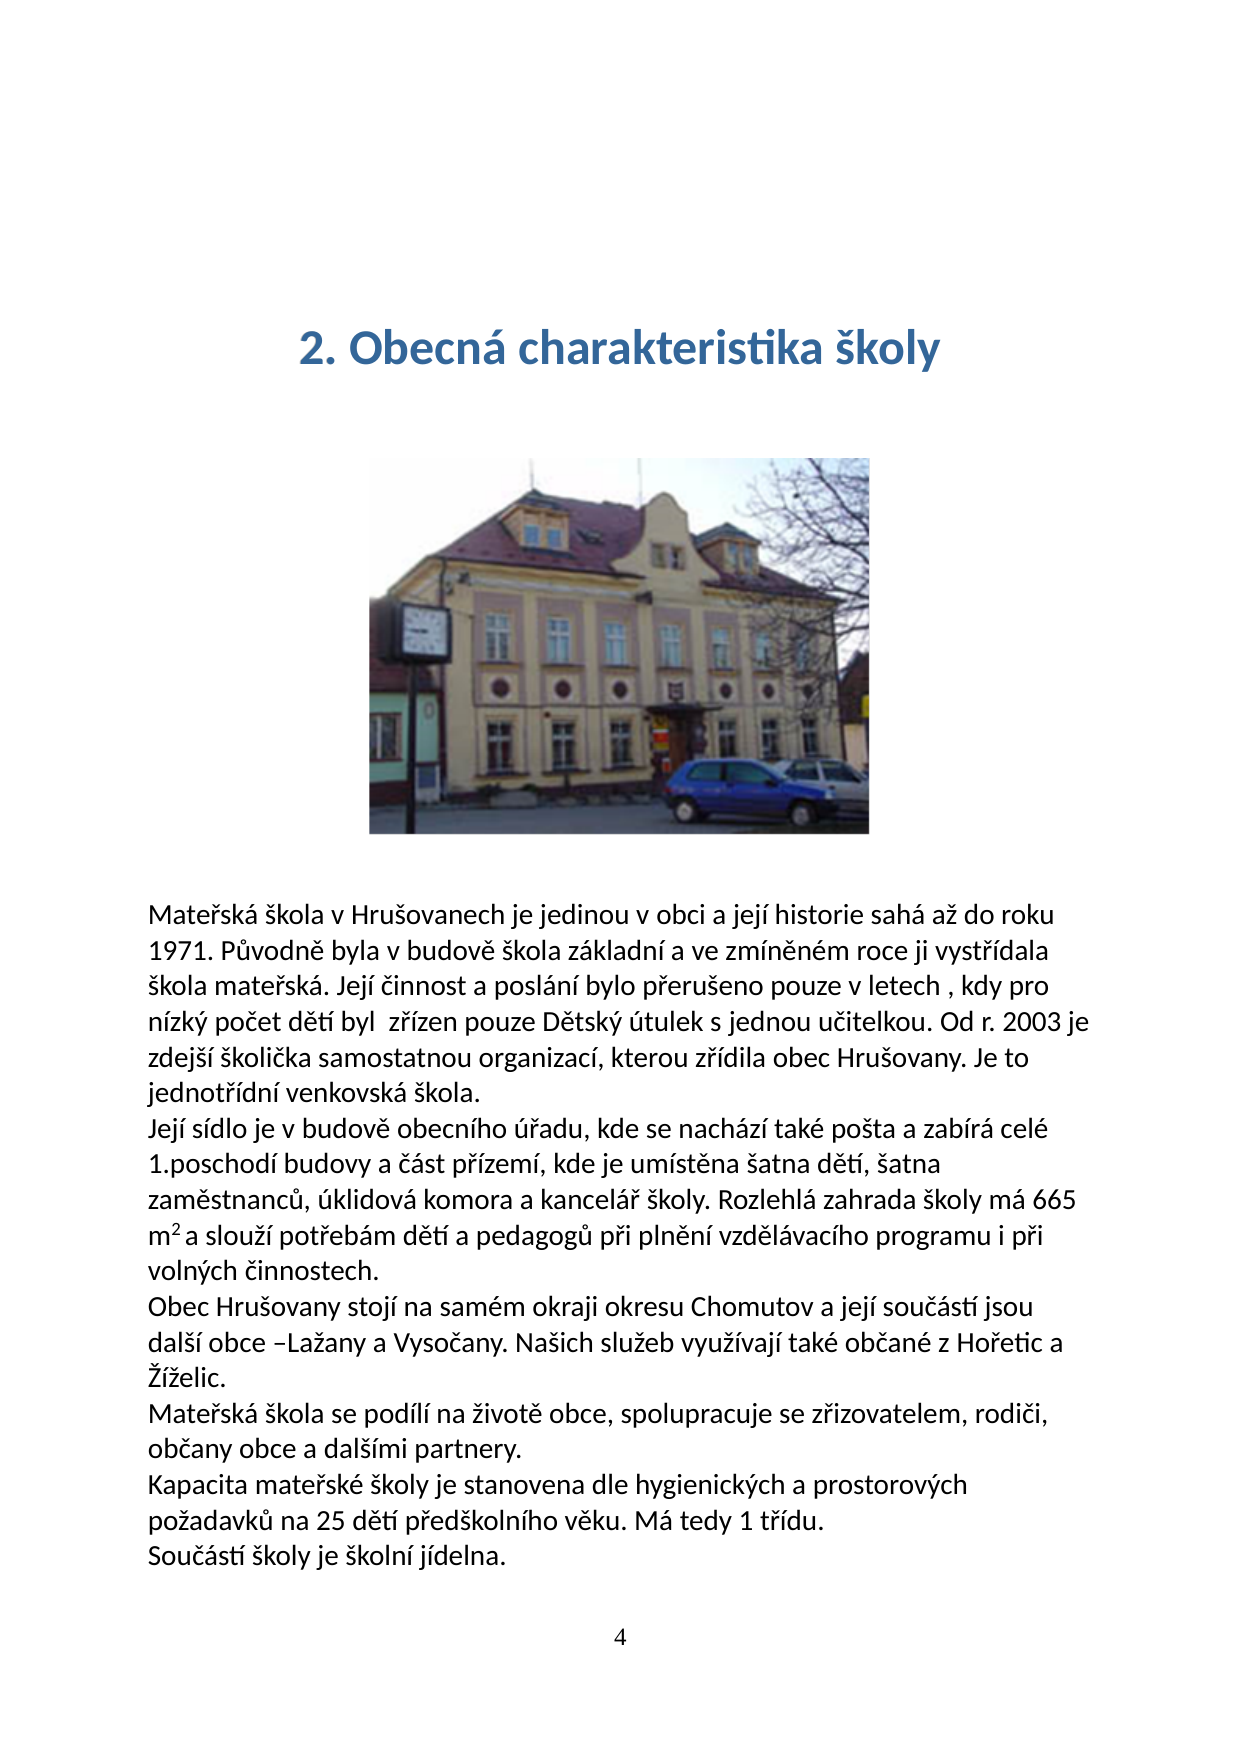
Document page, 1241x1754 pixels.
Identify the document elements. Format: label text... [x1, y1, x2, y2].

text 2. Obecná charakteristika školy [148, 316, 1092, 377]
text Její sídlo je v budově obecního úřadu, kde se nachází také pošta a zabírá celé 1.poschodí budovy a část přízemí, kde je umístěna šatna dětí, šatna zaměstnanců, úklidová komora a kancelář školy. Rozlehlá zahrada školy má 665 m2 a slouží potřebám dětí a pedagogů při plnění vzdělávacího programu i při volných činnostech. [148, 1110, 1092, 1288]
text Kapacita mateřské školy je stanovena dle hygienických a prostorových požadavků na 25 dětí předškolního věku. Má tedy 1 třídu. [148, 1466, 1092, 1537]
text Obec Hrušovany stojí na samém okraji okresu Chomutov a její součástí jsou další obce –Lažany a Vysočany. Našich služeb využívají také občané z Hořetic a Žíželic. [148, 1288, 1092, 1395]
text Mateřská škola v Hrušovanech je jedinou v obci a její historie sahá až do roku 1971. Původně byla v budově škola základní a ve zmíněném roce ji vystřídala škola mateřská. Její činnost a poslání bylo přerušeno pouze v letech , kdy pro nízký počet dětí byl zřízen pouze Dětský útulek s jednou učitelkou. Od r. 2003 je zdejší školička samostatnou organizací, kterou zřídila obec Hrušovany. Je to jednotřídní venkovská škola. [148, 896, 1092, 1110]
text Součástí školy je školní jídelna. [148, 1537, 1092, 1573]
text Mateřská škola se podílí na životě obce, spolupracuje se zřizovatelem, rodiči, občany obce a dalšími partnery. [148, 1395, 1092, 1466]
